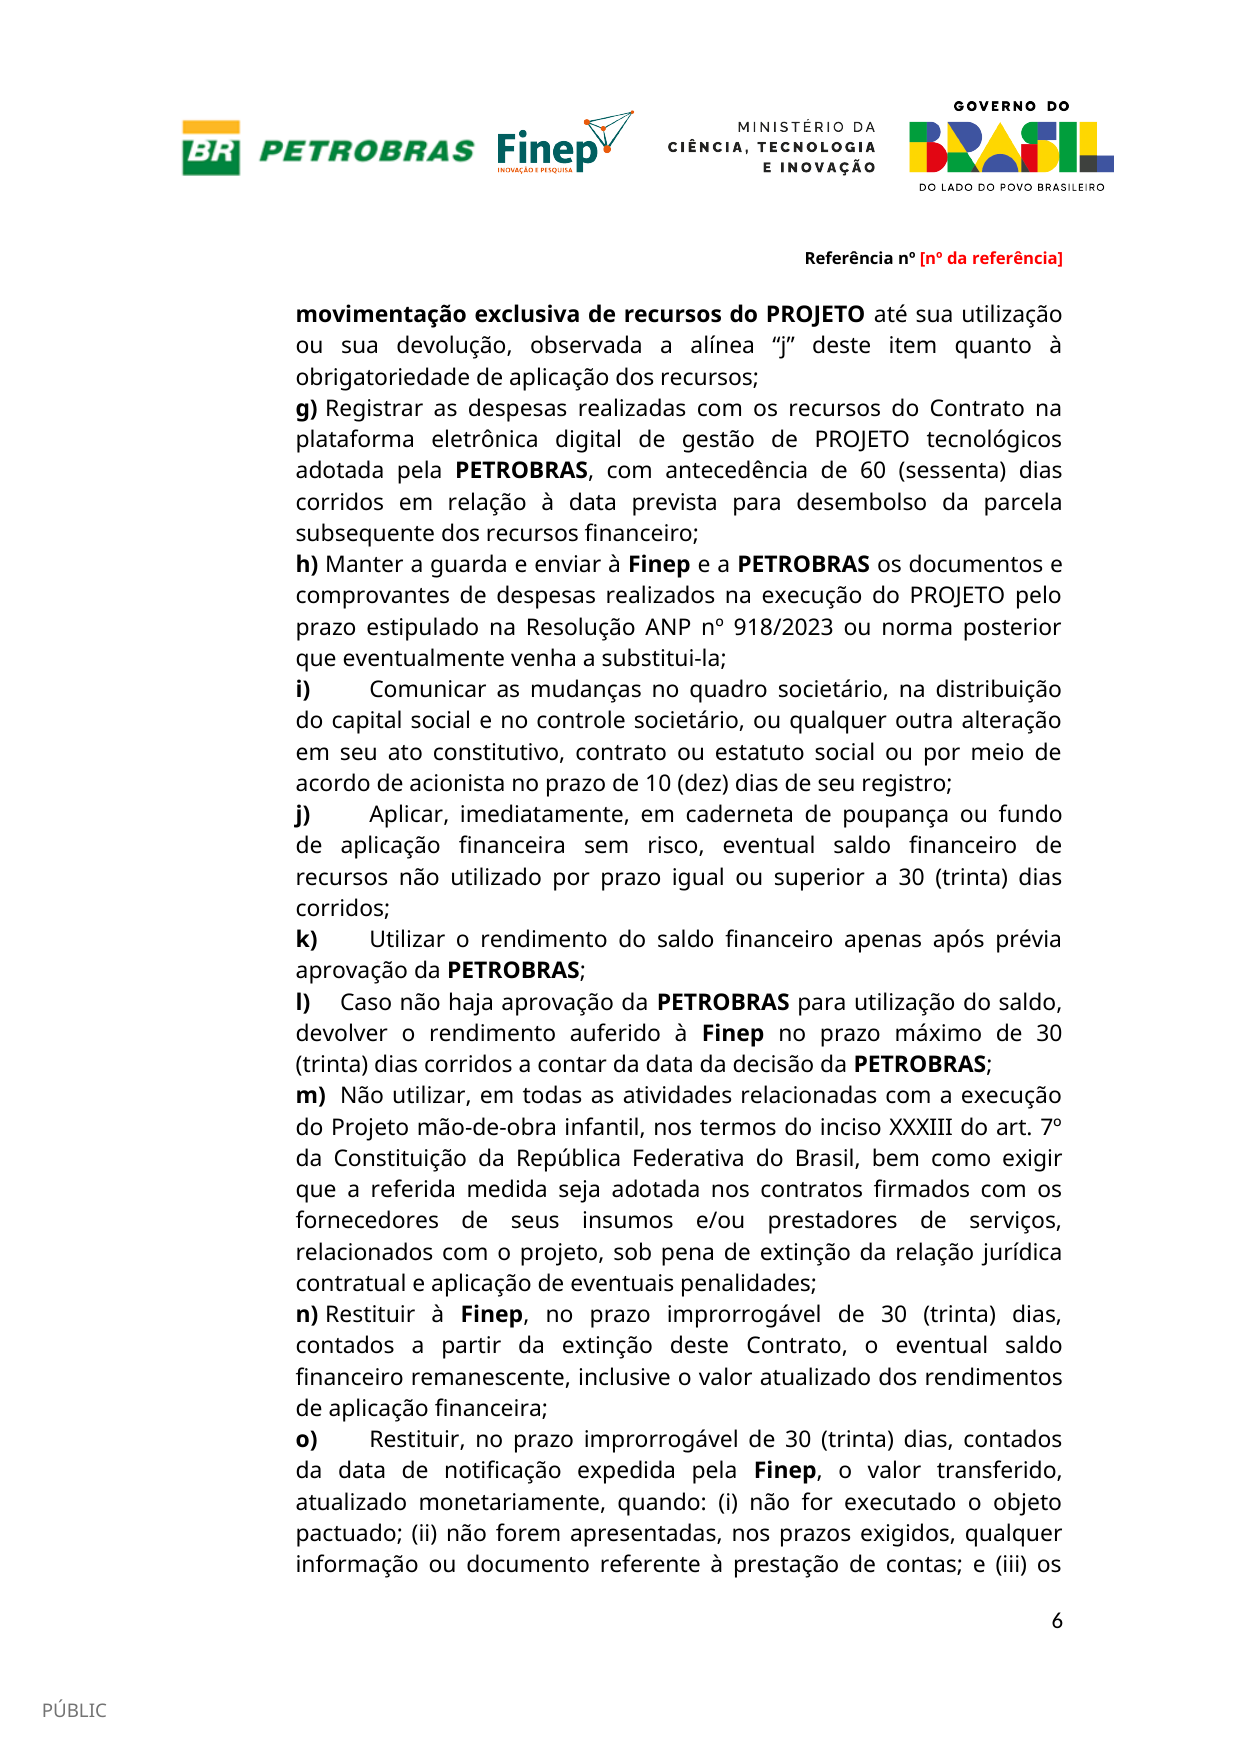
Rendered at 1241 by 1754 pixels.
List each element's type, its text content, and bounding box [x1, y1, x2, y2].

list Não utilizar, em todas as atividades relacionadas com a execução do Projeto mão-de-obra infantil, nos termos do inciso XXXIII do art. 7º da Constituição da República Federativa do Brasil, bem como exigir que a referida medida seja adotada nos contratos firmados com os fornecedores de seus insumos e/ou prestadores de serviços, relacionados com o projeto, sob pena de extinção da relação jurídica contratual e aplicação de eventuais penalidades; [295, 1079, 1063, 1298]
list Manter a guarda e enviar à Finep e a PETROBRAS os documentos e comprovantes de despesas realizados na execução do PROJETO pelo prazo estipulado na Resolução ANP nº 918/2023 ou norma posterior que eventualmente venha a substitui-la; [295, 548, 1063, 673]
list Restituir à Finep, no prazo improrrogável de 30 (trinta) dias, contados a partir da extinção deste Contrato, o eventual saldo financeiro remanescente, inclusive o valor atualizado dos rendimentos de aplicação financeira; [295, 1298, 1063, 1423]
list Restituir, no prazo improrrogável de 30 (trinta) dias, contados da data de notificação expedida pela Finep, o valor transferido, atualizado monetariamente, quando: (i) não for executado o objeto pactuado; (ii) não forem apresentadas, nos prazos exigidos, qualquer informação ou documento referente à prestação de contas; e (iii) os [295, 1423, 1063, 1579]
list Aplicar, imediatamente, em caderneta de poupança ou fundo de aplicação financeira sem risco, eventual saldo financeiro de recursos não utilizado por prazo igual ou superior a 30 (trinta) dias corridos; [295, 798, 1063, 923]
list Caso não haja aprovação da PETROBRAS para utilização do saldo, devolver o rendimento auferido à Finep no prazo máximo de 30 (trinta) dias corridos a contar da data da decisão da PETROBRAS; [295, 986, 1063, 1079]
list Registrar as despesas realizadas com os recursos do Contrato na plataforma eletrônica digital de gestão de PROJETO tecnológicos adotada pela PETROBRAS, com antecedência de 60 (sessenta) dias corridos em relação à data prevista para desembolso da parcela subsequente dos recursos financeiro; [295, 392, 1063, 548]
list Utilizar o rendimento do saldo financeiro apenas após prévia aprovação da PETROBRAS; [295, 923, 1063, 986]
list movimentação exclusiva de recursos do PROJETO até sua utilização ou sua devolução, observada a alínea “j” deste item quanto à obrigatoriedade de aplicação dos recursos; [295, 298, 1063, 392]
list Comunicar as mudanças no quadro societário, na distribuição do capital social e no controle societário, ou qualquer outra alteração em seu ato constitutivo, contrato ou estatuto social ou por meio de acordo de acionista no prazo de 10 (dez) dias de seu registro; [295, 673, 1063, 798]
